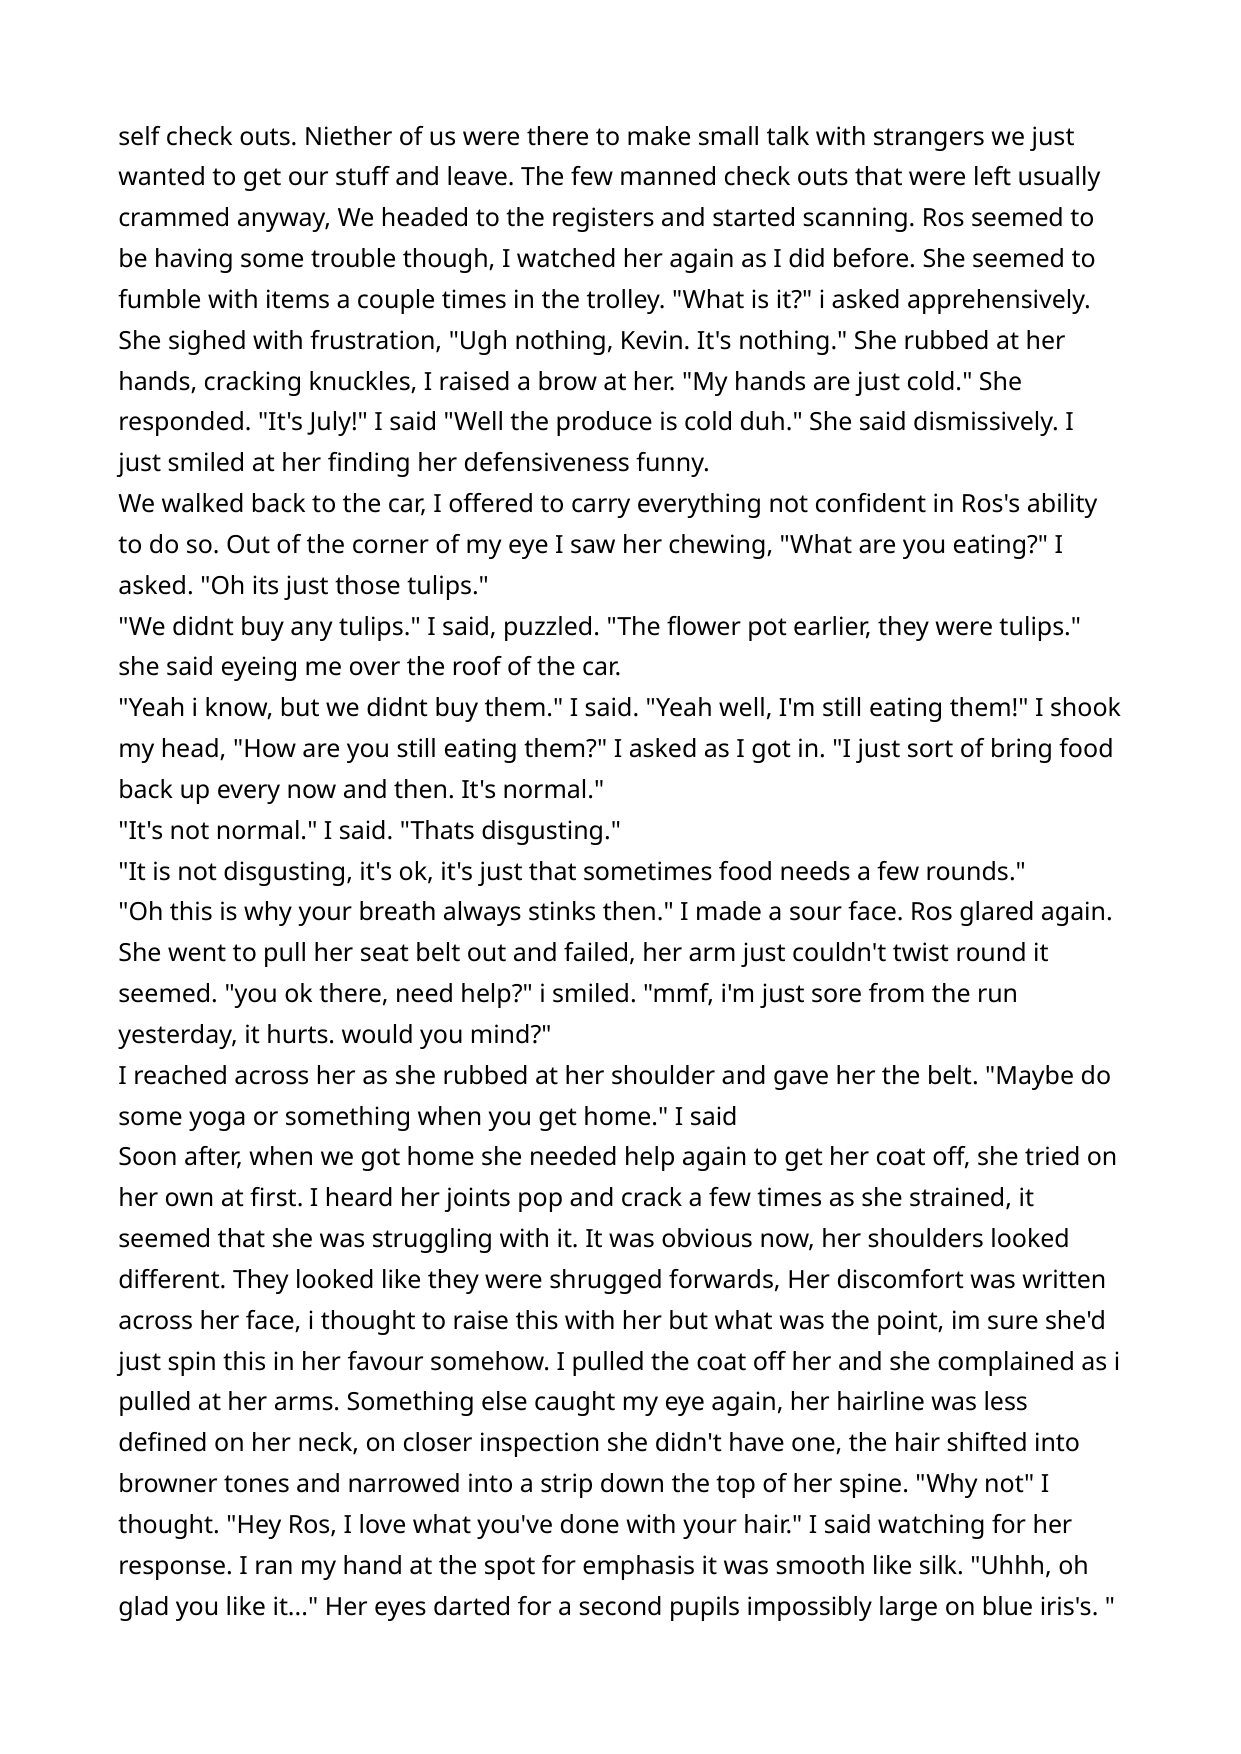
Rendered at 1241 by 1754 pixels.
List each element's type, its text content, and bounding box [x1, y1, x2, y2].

text "Oh this is why your breath always stinks then." I made a sour face. Ros glared again. [118, 894, 1122, 928]
text "It's not normal." I said. "Thats disgusting." [118, 812, 1122, 846]
text "Yeah i know, but we didnt buy them." I said. "Yeah well, I'm still eating them!" I shook my head, "How are you still eating them?" I asked as I got in. "I just sort of bring food back up every now and then. It's normal." [118, 690, 1122, 806]
text Soon after, when we got home she needed help again to get her coat off, she tried on her own at first. I heard her joints pop and crack a few times as she strained, it seemed that she was struggling with it. It was obvious now, her shoulders looked different. They looked like they were shrugged forwards, Her discomfort was written across her face, i thought to raise this with her but what was the point, im sure she'd just spin this in her favour somehow. I pulled the coat off her and she complained as i pulled at her arms. Something else caught my eye again, her hairline was less defined on her neck, on closer inspection she didn't have one, the hair shifted into browner tones and narrowed into a strip down the top of her spine. "Why not" I thought. "Hey Ros, I love what you've done with your hair." I said watching for her response. I ran my hand at the spot for emphasis it was smooth like silk. "Uhhh, oh glad you like it..." Her eyes darted for a second pupils impossibly large on blue iris's. " [118, 1139, 1122, 1622]
text "We didnt buy any tulips." I said, puzzled. "The flower pot earlier, they were tulips." she said eyeing me over the roof of the car. [118, 608, 1122, 683]
text I reached across her as she rubbed at her shoulder and gave her the belt. "Maybe do some yoga or something when you get home." I said [118, 1057, 1122, 1132]
text self check outs. Niether of us were there to make small talk with strangers we just wanted to get our stuff and leave. The few manned check outs that were left usually crammed anyway, We headed to the registers and started scanning. Ros seemed to be having some trouble though, I watched her again as I did before. She seemed to fumble with items a couple times in the trolley. "What is it?" i asked apprehensively. She sighed with frustration, "Ugh nothing, Kevin. It's nothing." She rubbed at her hands, cracking knuckles, I raised a brow at her. "My hands are just cold." She responded. "It's July!" I said "Well the produce is cold duh." She said dismissively. I just smiled at her finding her defensiveness funny. [118, 118, 1122, 479]
text "It is not disgusting, it's ok, it's just that sometimes food needs a few rounds." [118, 853, 1122, 887]
text We walked back to the car, I offered to carry everything not confident in Ros's ability to do so. Out of the corner of my eye I saw her chewing, "What are you eating?" I asked. "Oh its just those tulips." [118, 486, 1122, 601]
text She went to pull her seat belt out and failed, her arm just couldn't twist round it seemed. "you ok there, need help?" i smiled. "mmf, i'm just sore from the run yesterday, it hurts. would you mind?" [118, 935, 1122, 1051]
